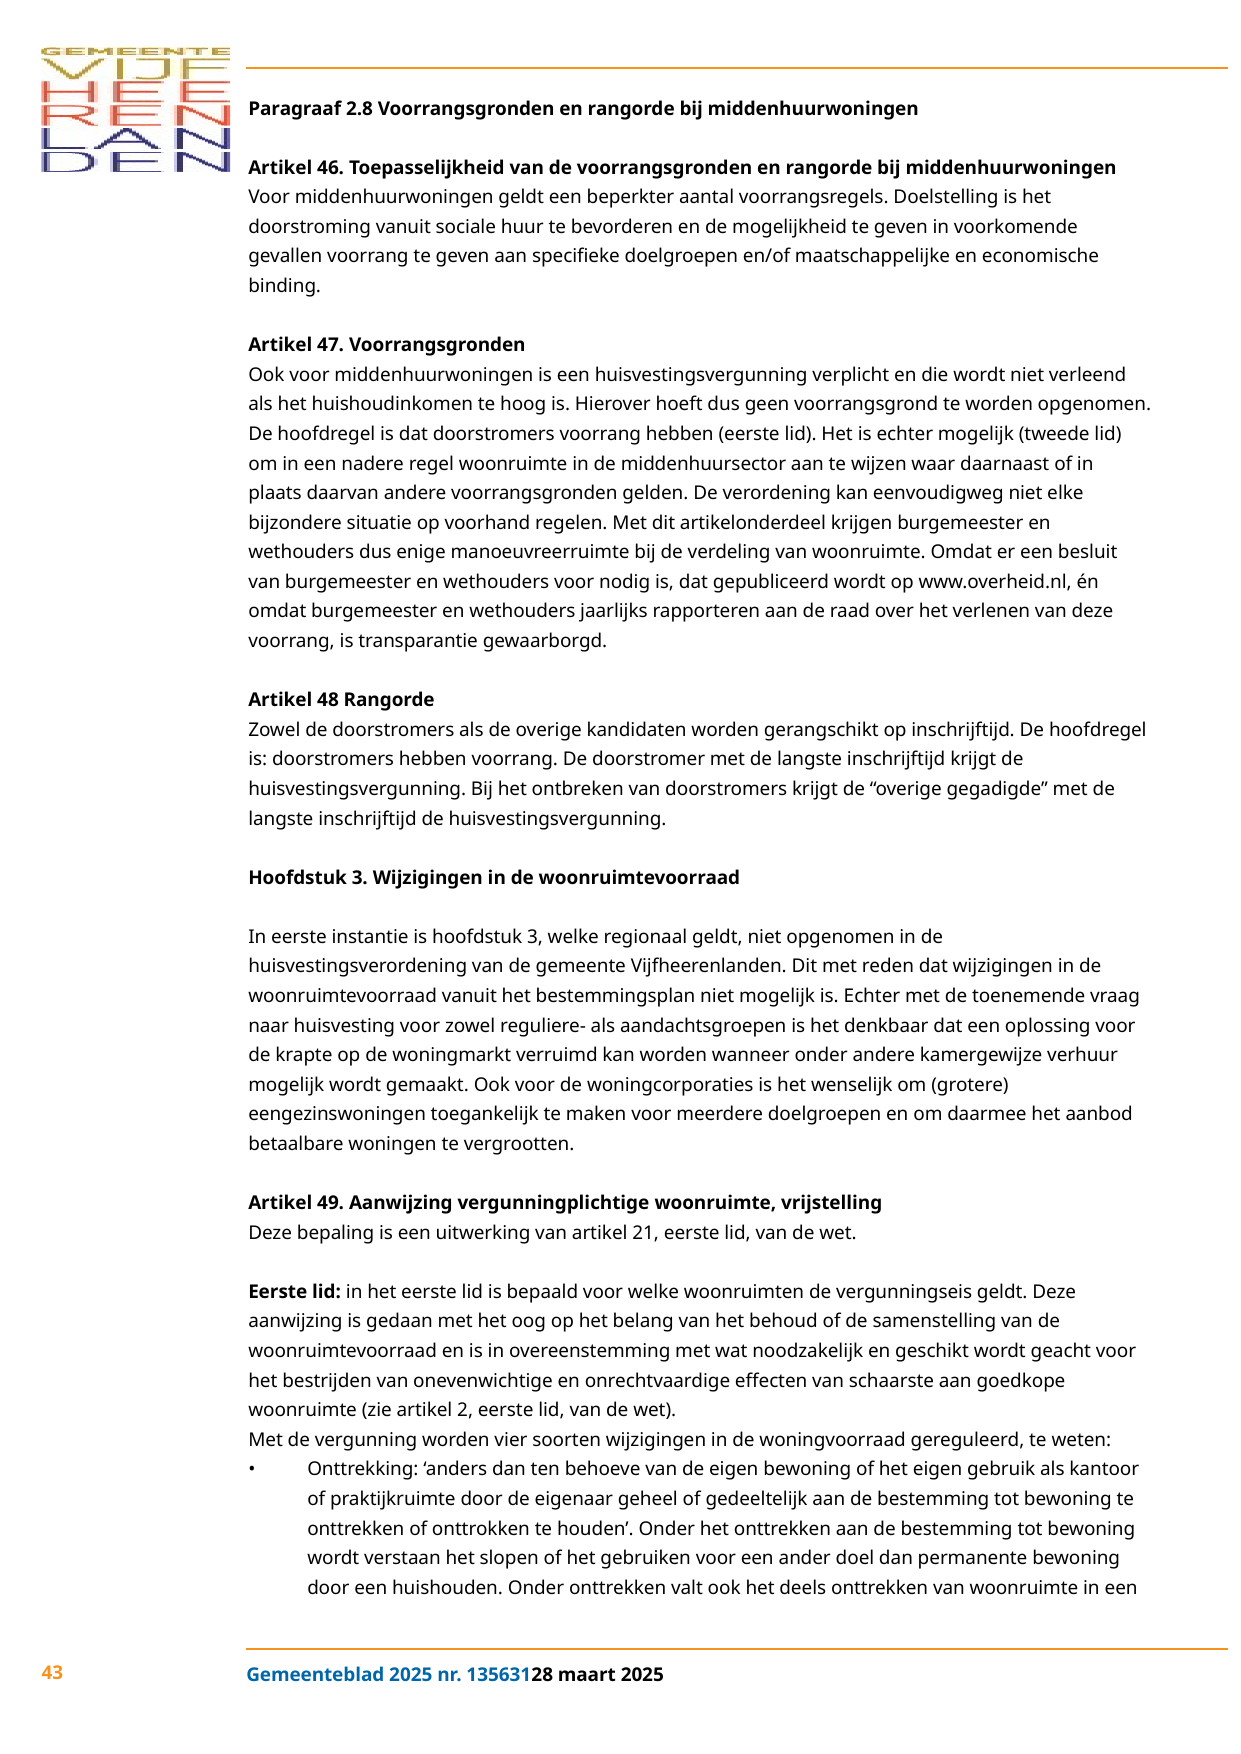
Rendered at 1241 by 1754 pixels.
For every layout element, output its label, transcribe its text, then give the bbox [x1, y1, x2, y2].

text Artikel 49. Aanwijzing vergunningplichtige woonruimte, vrijstelling [248, 1189, 1152, 1215]
text Artikel 48 Rangorde [248, 686, 1152, 712]
text Artikel 46. Toepasselijkheid van de voorrangsgronden en rangorde bij middenhuurwoningen [248, 154, 1152, 180]
text Paragraaf 2.8 Voorrangsgronden en rangorde bij middenhuurwoningen [248, 95, 1152, 121]
text Ook voor middenhuurwoningen is een huisvestingsvergunning verplicht en die wordt niet verleend als het huishoudinkomen te hoog is. Hierover hoeft dus geen voorrangsgrond te worden opgenomen. [248, 361, 1152, 416]
text Met de vergunning worden vier soorten wijzigingen in de woningvoorraad gereguleerd, te weten: [248, 1426, 1152, 1452]
text Eerste lid: in het eerste lid is bepaald voor welke woonruimten de vergunningseis geldt. Deze aanwijzing is gedaan met het oog op het belang van het behoud of de samenstelling van de woonruimtevoorraad en is in overeenstemming met wat noodzakelijk en geschikt wordt geacht voor het bestrijden van onevenwichtige en onrechtvaardige effecten van schaarste aan goedkope woonruimte (zie artikel 2, eerste lid, van de wet). [248, 1278, 1152, 1422]
picture [41, 47, 231, 172]
text Deze bepaling is een uitwerking van artikel 21, eerste lid, van de wet. [248, 1219, 1152, 1245]
text Hoofdstuk 3. Wijzigingen in de woonruimtevoorraad [248, 864, 1152, 890]
list Onttrekking: ‘anders dan ten behoeve van de eigen bewoning of het eigen gebruik als kantoor of praktijkruimte door de eigenaar geheel of gedeeltelijk aan de bestemming tot bewoning te onttrekken of onttrokken te houden’. Onder het onttrekken aan de bestemming tot bewoning wordt verstaan het slopen of het gebruiken voor een ander doel dan permanente bewoning door een huishouden. Onder onttrekken valt ook het deels onttrekken van woonruimte in een [248, 1456, 1152, 1600]
text Voor middenhuurwoningen geldt een beperkter aantal voorrangsregels. Doelstelling is het doorstroming vanuit sociale huur te bevorderen en de mogelijkheid te geven in voorkomende gevallen voorrang te geven aan specifieke doelgroepen en/of maatschappelijke en economische binding. [248, 183, 1152, 298]
text In eerste instantie is hoofdstuk 3, welke regionaal geldt, niet opgenomen in de huisvestingsverordening van de gemeente Vijfheerenlanden. Dit met reden dat wijzigingen in de woonruimtevoorraad vanuit het bestemmingsplan niet mogelijk is. Echter met de toenemende vraag naar huisvesting voor zowel reguliere- als aandachtsgroepen is het denkbaar dat een oplossing voor de krapte op de woningmarkt verruimd kan worden wanneer onder andere kamergewijze verhuur mogelijk wordt gemaakt. Ook voor de woningcorporaties is het wenselijk om (grotere) eengezinswoningen toegankelijk te maken voor meerdere doelgroepen en om daarmee het aanbod betaalbare woningen te vergrootten. [248, 923, 1152, 1156]
text Artikel 47. Voorrangsgronden [248, 331, 1152, 357]
text De hoofdregel is dat doorstromers voorrang hebben (eerste lid). Het is echter mogelijk (tweede lid) om in een nadere regel woonruimte in de middenhuursector aan te wijzen waar daarnaast of in plaats daarvan andere voorrangsgronden gelden. De verordening kan eenvoudigweg niet elke bijzondere situatie op voorhand regelen. Met dit artikelonderdeel krijgen burgemeester en wethouders dus enige manoeuvreerruimte bij de verdeling van woonruimte. Omdat er een besluit van burgemeester en wethouders voor nodig is, dat gepubliceerd wordt op www.overheid.nl, én omdat burgemeester en wethouders jaarlijks rapporteren aan de raad over het verlenen van deze voorrang, is transparantie gewaarborgd. [248, 420, 1152, 653]
text Zowel de doorstromers als de overige kandidaten worden gerangschikt op inschrijftijd. De hoofdregel is: doorstromers hebben voorrang. De doorstromer met de langste inschrijftijd krijgt de huisvestingsvergunning. Bij het ontbreken van doorstromers krijgt de “overige gegadigde” met de langste inschrijftijd de huisvestingsvergunning. [248, 716, 1152, 831]
